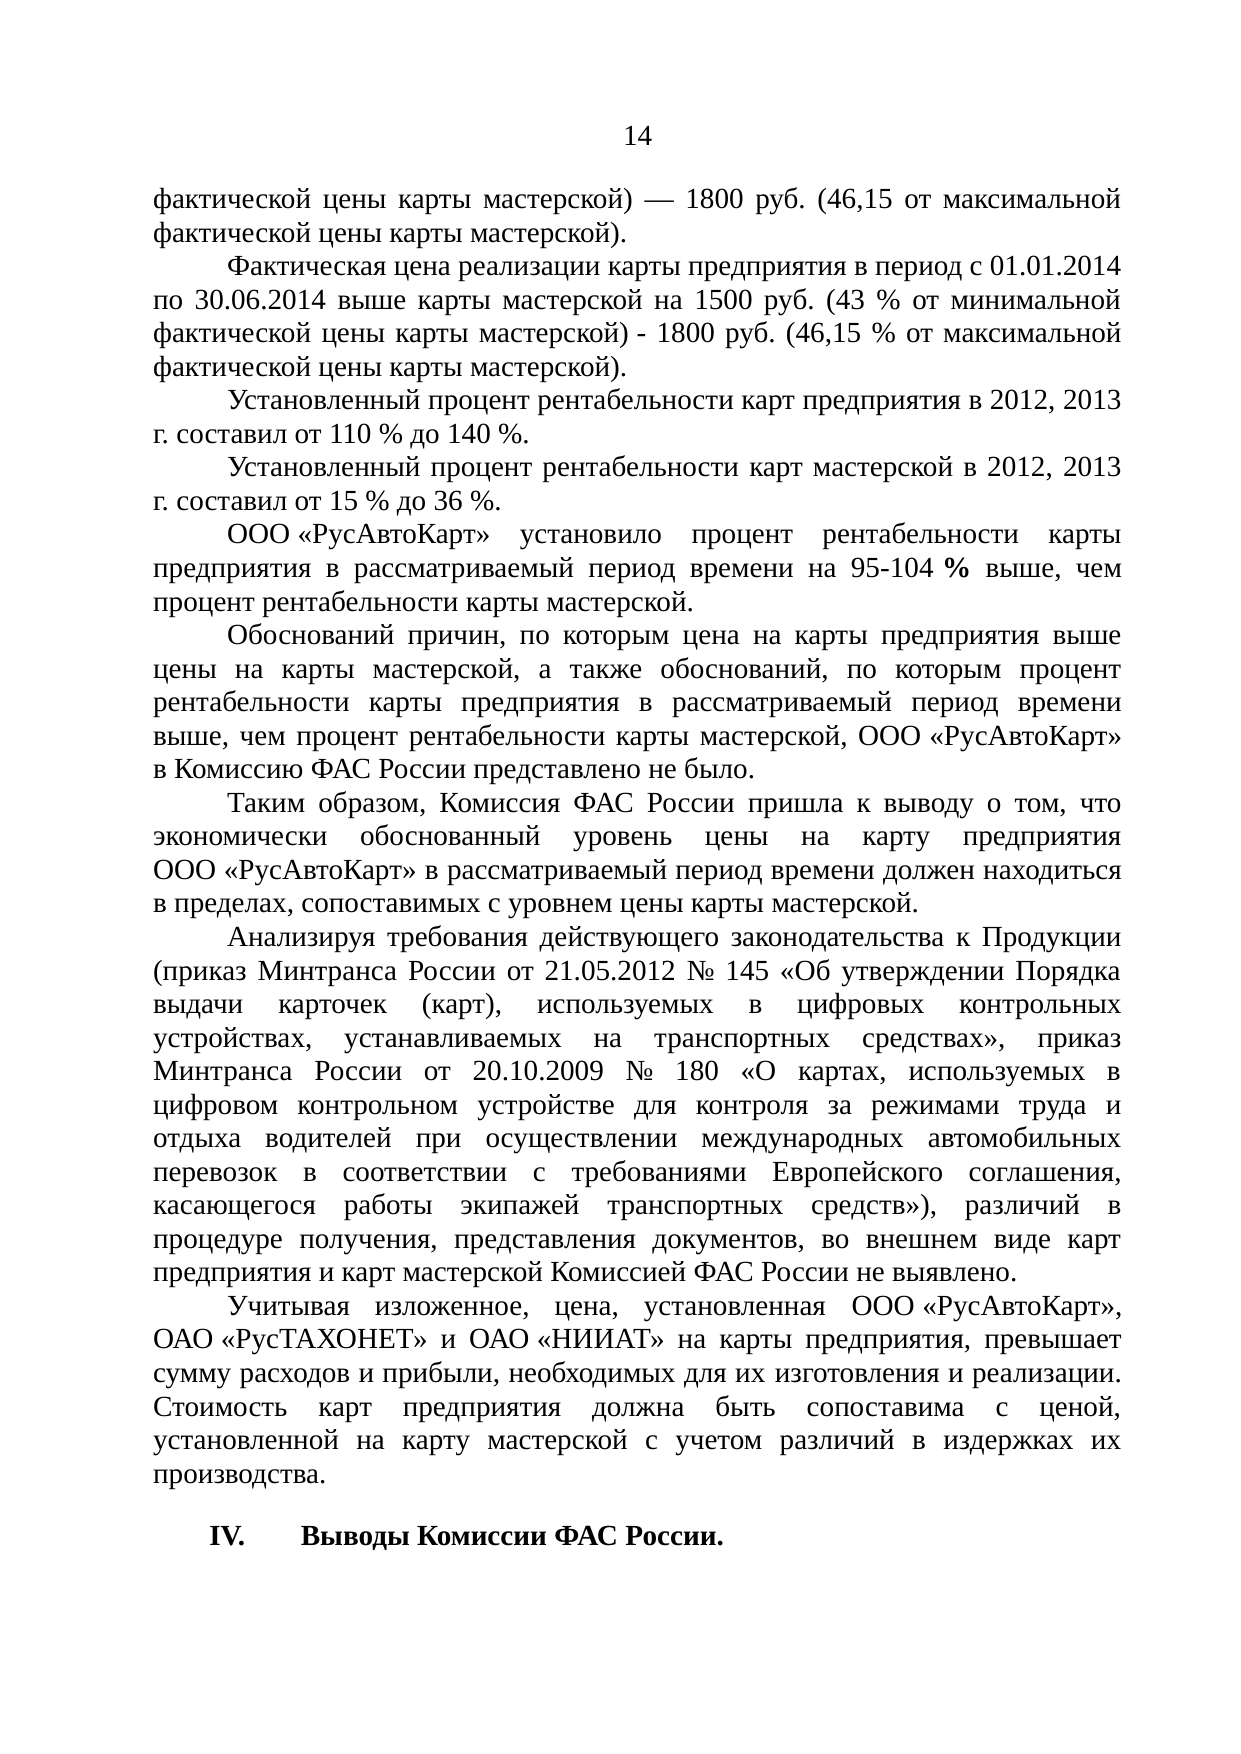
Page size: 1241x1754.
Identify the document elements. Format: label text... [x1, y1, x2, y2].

text ООО «РусАвтоКарт» установило процент рентабельности карты предприятия в рассматриваемый период времени на 95-104 % выше, чем процент рентабельности карты мастерской. [153, 517, 1122, 617]
text Обоснований причин, по которым цена на карты предприятия выше цены на карты мастерской, а также обоснований, по которым процент рентабельности карты предприятия в рассматриваемый период времени выше, чем процент рентабельности карты мастерской, ООО «РусАвтоКарт» в Комиссию ФАС России представлено не было. [153, 617, 1122, 785]
text фактической цены карты мастерской) — 1800 руб. (46,15 от максимальной фактической цены карты мастерской). [153, 181, 1122, 248]
text Установленный процент рентабельности карт предприятия в 2012, 2013 г. составил от 110 % до 140 %. [153, 382, 1122, 449]
text Таким образом, Комиссия ФАС России пришла к выводу о том, что экономически обоснованный уровень цены на карту предприятия ООО «РусАвтоКарт» в рассматриваемый период времени должен находиться в пределах, сопоставимых с уровнем цены карты мастерской. [153, 785, 1122, 919]
text Установленный процент рентабельности карт мастерской в 2012, 2013 г. составил от 15 % до 36 %. [153, 449, 1122, 517]
text Фактическая цена реализации карты предприятия в период с 01.01.2014 по 30.06.2014 выше карты мастерской на 1500 руб. (43 % от минимальной фактической цены карты мастерской) - 1800 руб. (46,15 % от максимальной фактической цены карты мастерской). [153, 248, 1122, 382]
list Выводы Комиссии ФАС России. [153, 1518, 1122, 1552]
text Анализируя требования действующего законодательства к Продукции (приказ Минтранса России от 21.05.2012 № 145 «Об утверждении Порядка выдачи карточек (карт), используемых в цифровых контрольных устройствах, устанавливаемых на транспортных средствах», приказ Минтранса России от 20.10.2009 № 180 «О картах, используемых в цифровом контрольном устройстве для контроля за режимами труда и отдыха водителей при осуществлении международных автомобильных перевозок в соответствии с требованиями Европейского соглашения, касающегося работы экипажей транспортных средств»), различий в процедуре получения, представления документов, во внешнем виде карт предприятия и карт мастерской Комиссией ФАС России не выявлено. [153, 919, 1122, 1288]
text Учитывая изложенное, цена, установленная ООО «РусАвтоКарт», ОАО «РусТАХОНЕТ» и ОАО «НИИАТ» на карты предприятия, превышает сумму расходов и прибыли, необходимых для их изготовления и реализации. Стоимость карт предприятия должна быть сопоставима с ценой, установленной на карту мастерской с учетом различий в издержках их производства. [153, 1288, 1122, 1489]
